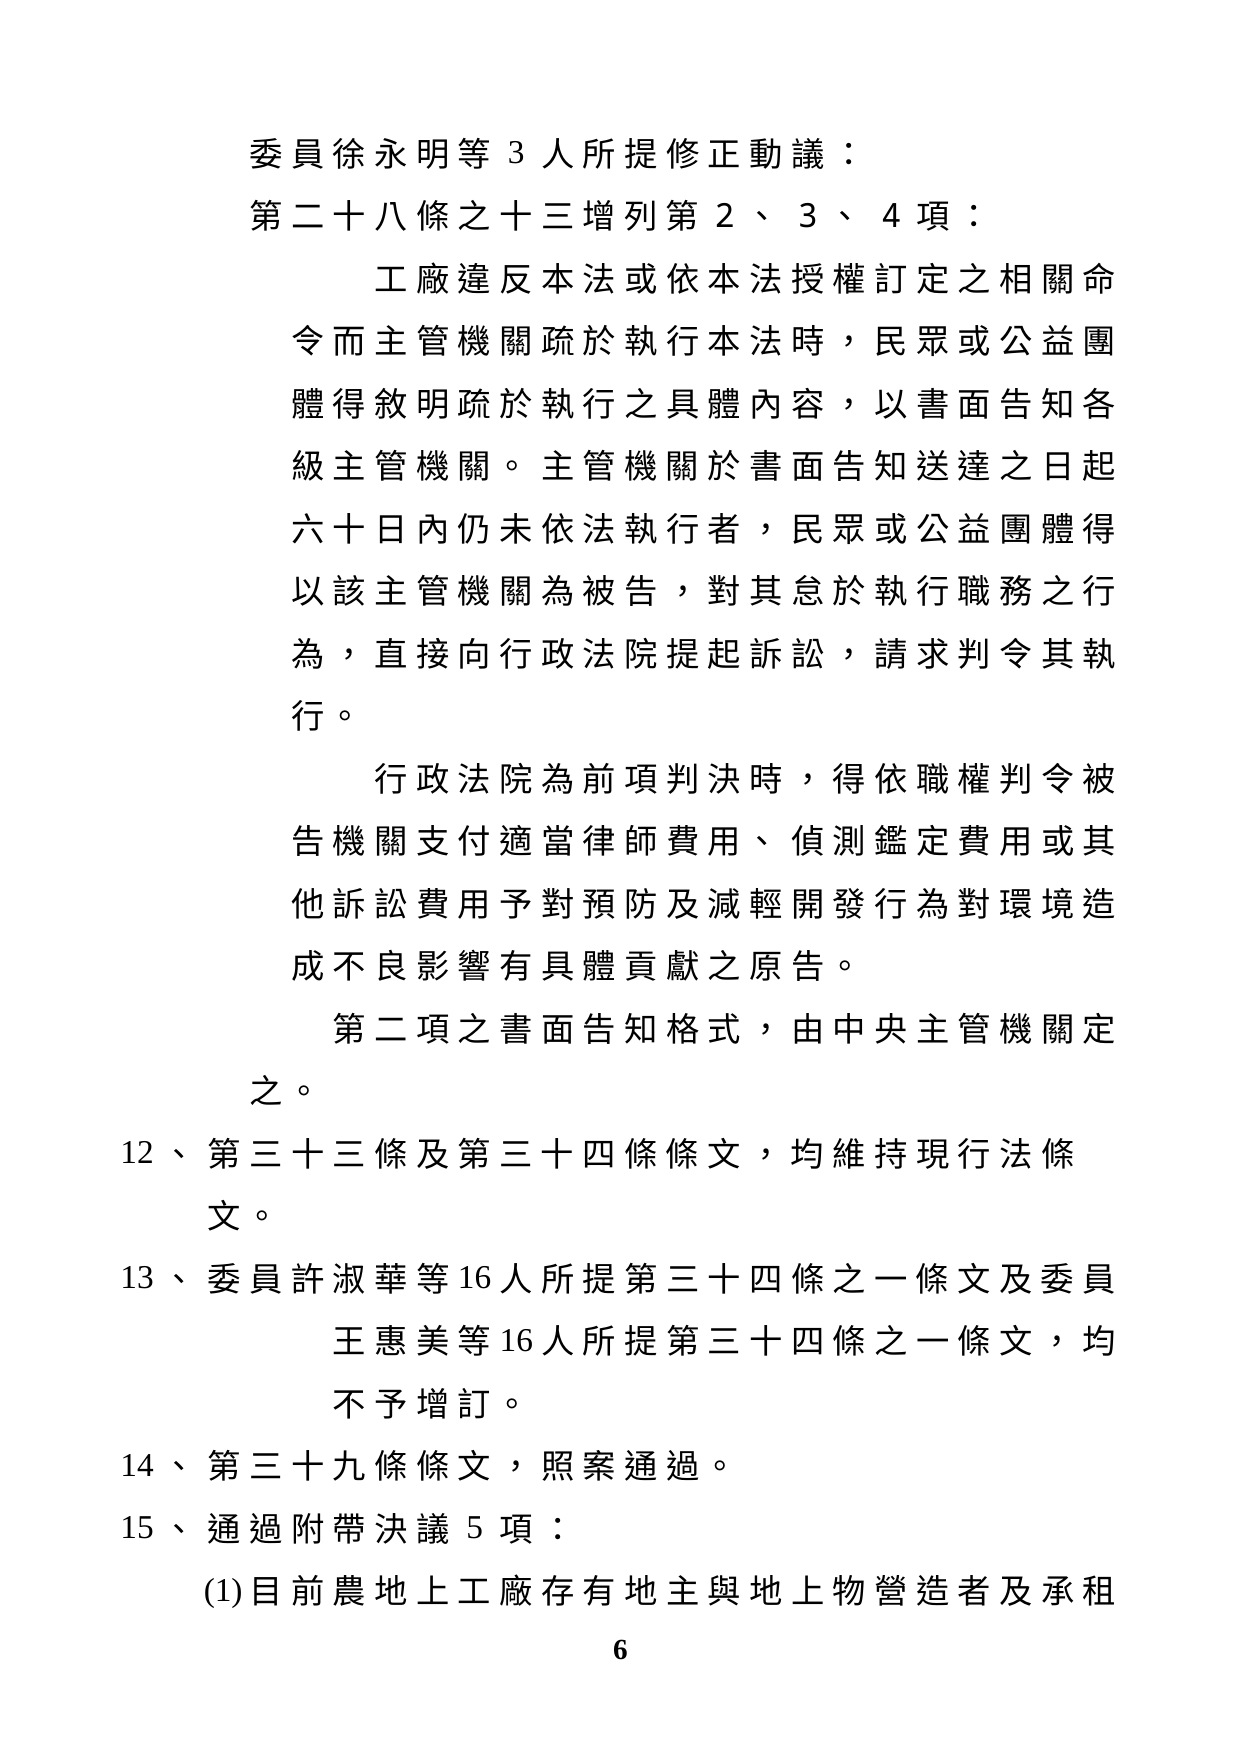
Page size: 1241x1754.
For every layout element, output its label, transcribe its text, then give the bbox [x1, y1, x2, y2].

text 第二項之書面告知格式，由中央主管機關定之。 [237, 985, 1120, 1110]
text 工廠違反本法或依本法授權訂定之相關命令而主管機關疏於執行本法時，民眾或公益團體得敘明疏於執行之具體內容，以書面告知各級主管機關。主管機關於書面告知送達之日起六十日內仍未依法執行者，民眾或公益團體得以該主管機關為被告，對其怠於執行職務之行為，直接向行政法院提起訴訟，請求判令其執行。 [272, 235, 1120, 735]
text 行政法院為前項判決時，得依職權判令被告機關支付適當律師費用、偵測鑑定費用或其他訴訟費用予對預防及減輕開發行為對環境造成不良影響有具體貢獻之原告。 [271, 735, 1120, 985]
list 第三十九條條文，照案通過。 [120, 1423, 1120, 1485]
list 第三十三條及第三十四條條文，均維持現行法條文。 [120, 1110, 1120, 1235]
list 委員許淑華等16人所提第三十四條之一條文及委員王惠美等16人所提第三十四條之一條文，均不予增訂。 [120, 1235, 1120, 1423]
text 委員徐永明等3人所提修正動議： [224, 110, 1120, 173]
text 第二十八條之十三增列第2、3、4項： [230, 173, 1120, 235]
list 通過附帶決議5項： [120, 1485, 1120, 1548]
list 目前農地上工廠存有地主與地上物營造者及承租 [195, 1548, 1120, 1610]
